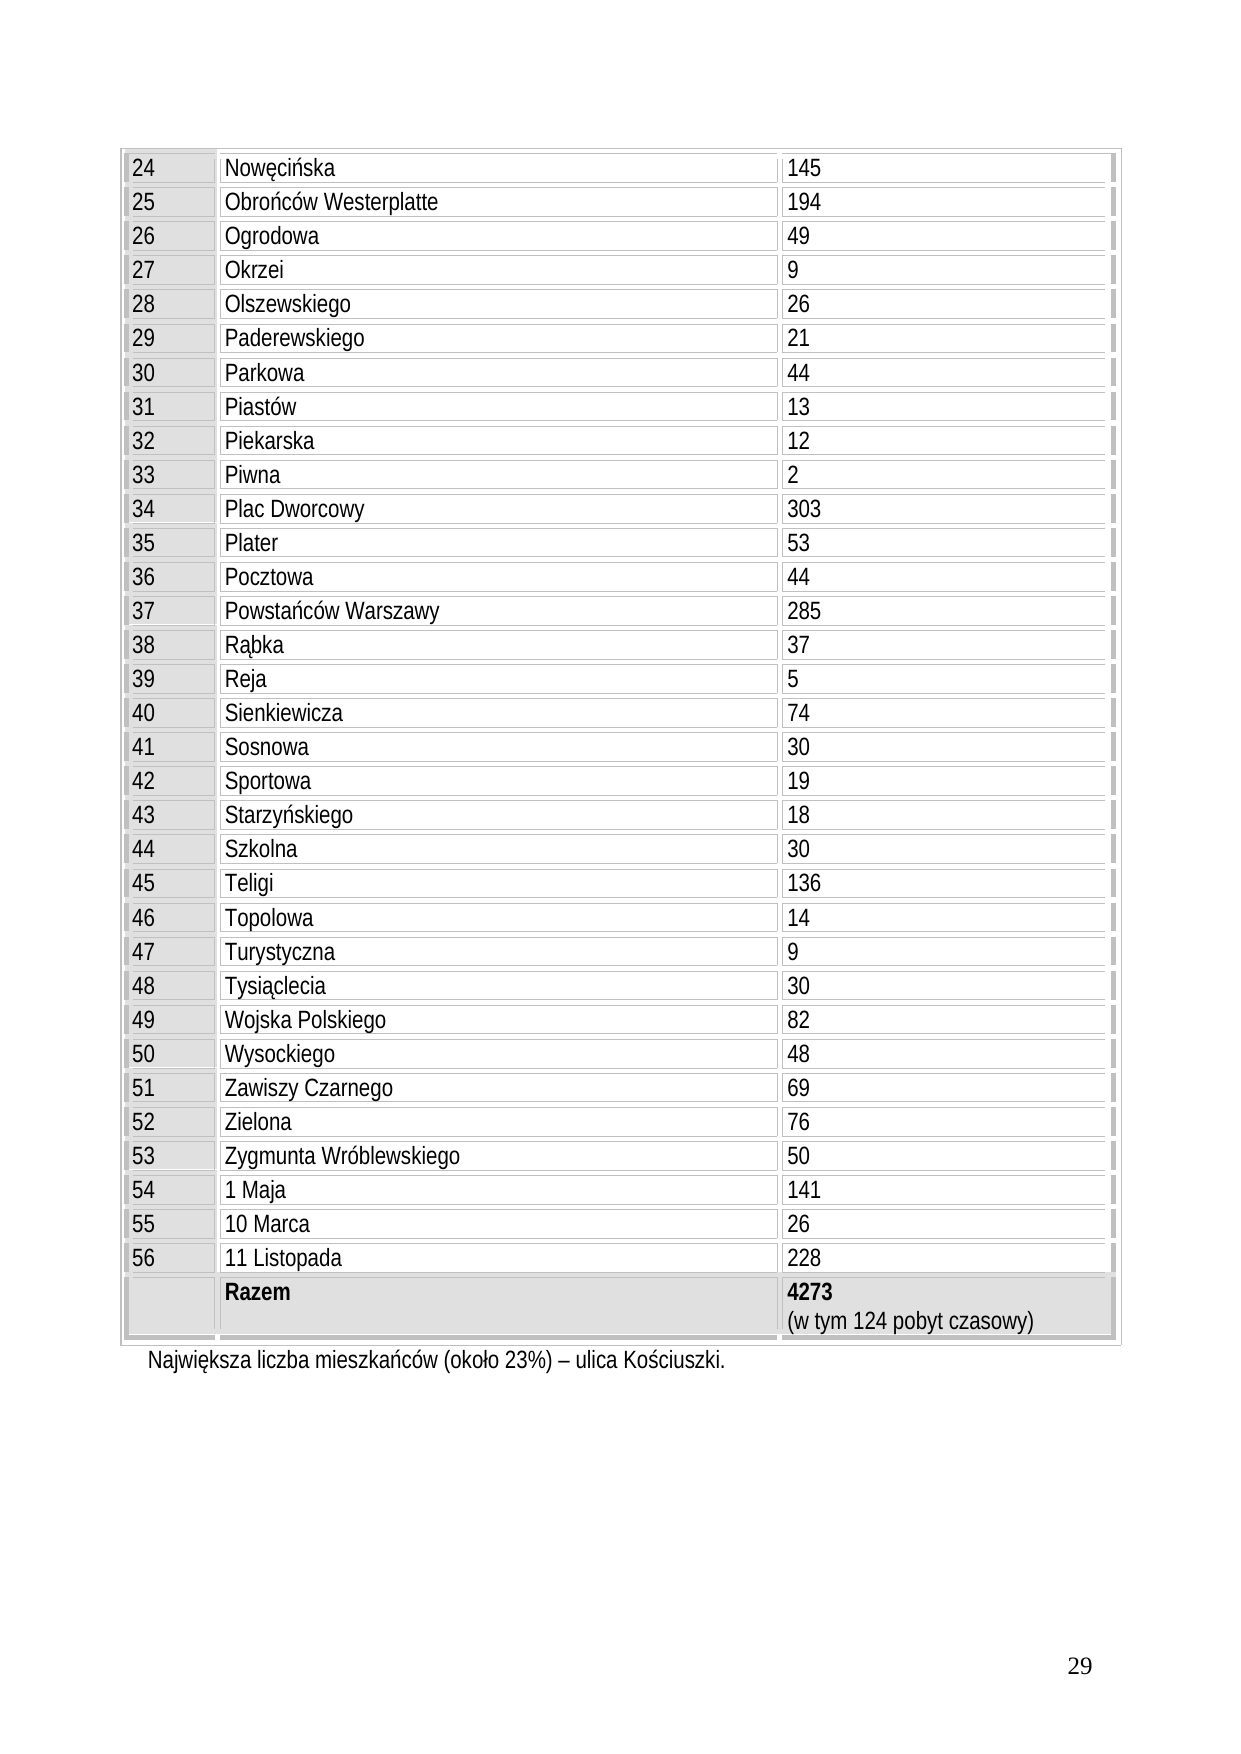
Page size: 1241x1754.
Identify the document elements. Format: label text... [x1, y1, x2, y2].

table_cell 1 Maja [217, 1170, 780, 1204]
table_cell Rąbka [217, 625, 780, 659]
table_cell Razem [217, 1272, 780, 1334]
table_cell Pocztowa [217, 556, 780, 591]
table_cell 18 [780, 795, 1116, 829]
table_cell 136 [780, 863, 1116, 897]
table_cell 55 [125, 1204, 217, 1238]
table_cell Reja [217, 659, 780, 693]
table_cell 76 [780, 1101, 1116, 1136]
table_cell 10 Marca [217, 1204, 780, 1238]
table_cell 2 [780, 454, 1116, 488]
table_cell 38 [125, 625, 217, 659]
table_cell Zielona [217, 1101, 780, 1136]
table_cell Zawiszy Czarnego [217, 1068, 780, 1101]
table_cell 30 [780, 965, 1116, 999]
table_cell 44 [125, 829, 217, 863]
table_cell 43 [125, 795, 217, 829]
table_cell 30 [780, 727, 1116, 761]
table_cell 47 [125, 931, 217, 965]
table_cell 19 [780, 761, 1116, 795]
table_cell 69 [780, 1068, 1116, 1101]
table_cell Paderewskiego [217, 318, 780, 352]
table_cell 24 [125, 149, 217, 182]
table_cell 9 [780, 250, 1116, 284]
table_cell 12 [780, 420, 1116, 454]
table_cell 49 [780, 216, 1116, 250]
table_cell [125, 1272, 217, 1334]
table_cell Wojska Polskiego [217, 999, 780, 1033]
table_cell Piekarska [217, 420, 780, 454]
table_cell 25 [125, 182, 217, 216]
table_cell 44 [780, 352, 1116, 386]
table_cell Sienkiewicza [217, 693, 780, 727]
table_cell 32 [125, 420, 217, 454]
table_cell 26 [780, 1204, 1116, 1238]
table_cell Obrońców Westerplatte [217, 182, 780, 216]
table_cell 5 [780, 659, 1116, 693]
table_cell Olszewskiego [217, 284, 780, 318]
table_cell Nowęcińska [217, 149, 780, 182]
table_cell 285 [780, 591, 1116, 624]
table_cell 26 [780, 284, 1116, 318]
table_cell Turystyczna [217, 931, 780, 965]
table_cell 14 [780, 897, 1116, 931]
table_cell Parkowa [217, 352, 780, 386]
table_cell 28 [125, 284, 217, 318]
table_cell 29 [125, 318, 217, 352]
table_cell 30 [780, 829, 1116, 863]
table_cell 56 [125, 1238, 217, 1272]
table_cell Starzyńskiego [217, 795, 780, 829]
table_cell 48 [780, 1033, 1116, 1067]
table_cell 36 [125, 556, 217, 591]
table_cell 52 [125, 1101, 217, 1136]
table_cell Plater [217, 523, 780, 556]
table_cell 35 [125, 523, 217, 556]
table_cell 53 [125, 1136, 217, 1169]
table_cell Szkolna [217, 829, 780, 863]
table_cell 40 [125, 693, 217, 727]
table_cell 37 [125, 591, 217, 624]
table_cell 34 [125, 488, 217, 522]
table_cell 41 [125, 727, 217, 761]
table_cell 141 [780, 1170, 1116, 1204]
table_cell 27 [125, 250, 217, 284]
table_cell 30 [125, 352, 217, 386]
table_cell 50 [780, 1136, 1116, 1169]
table_cell 82 [780, 999, 1116, 1033]
table_cell 31 [125, 386, 217, 420]
table_cell Piastów [217, 386, 780, 420]
table_cell Plac Dworcowy [217, 488, 780, 522]
table_cell 145 [780, 149, 1116, 182]
table_cell 303 [780, 488, 1116, 522]
table_cell 26 [125, 216, 217, 250]
table_cell Powstańców Warszawy [217, 591, 780, 624]
table_cell 13 [780, 386, 1116, 420]
table_cell 46 [125, 897, 217, 931]
table_cell 21 [780, 318, 1116, 352]
table_cell Topolowa [217, 897, 780, 931]
table_cell Piwna [217, 454, 780, 488]
table_cell 37 [780, 625, 1116, 659]
text Największa liczba mieszkańców (około 23%) – ulica Kościuszki. [148, 1346, 1092, 1374]
table_cell 53 [780, 523, 1116, 556]
table_cell 51 [125, 1068, 217, 1101]
table_cell 11 Listopada [217, 1238, 780, 1272]
table_cell 39 [125, 659, 217, 693]
table_cell 9 [780, 931, 1116, 965]
table_cell Ogrodowa [217, 216, 780, 250]
table_cell 50 [125, 1033, 217, 1067]
table_cell Sosnowa [217, 727, 780, 761]
table_cell Zygmunta Wróblewskiego [217, 1136, 780, 1169]
table_cell 54 [125, 1170, 217, 1204]
table_cell Wysockiego [217, 1033, 780, 1067]
table_cell Teligi [217, 863, 780, 897]
table_cell 4273 (w tym 124 pobyt czasowy) [780, 1272, 1116, 1334]
table_cell 194 [780, 182, 1116, 216]
table_cell 49 [125, 999, 217, 1033]
table_cell 48 [125, 965, 217, 999]
table_cell 45 [125, 863, 217, 897]
table_cell 42 [125, 761, 217, 795]
table_cell Sportowa [217, 761, 780, 795]
table_cell 33 [125, 454, 217, 488]
table_cell 228 [780, 1238, 1116, 1272]
table_cell 74 [780, 693, 1116, 727]
table_cell 44 [780, 556, 1116, 591]
table_cell Tysiąclecia [217, 965, 780, 999]
table_cell Okrzei [217, 250, 780, 284]
